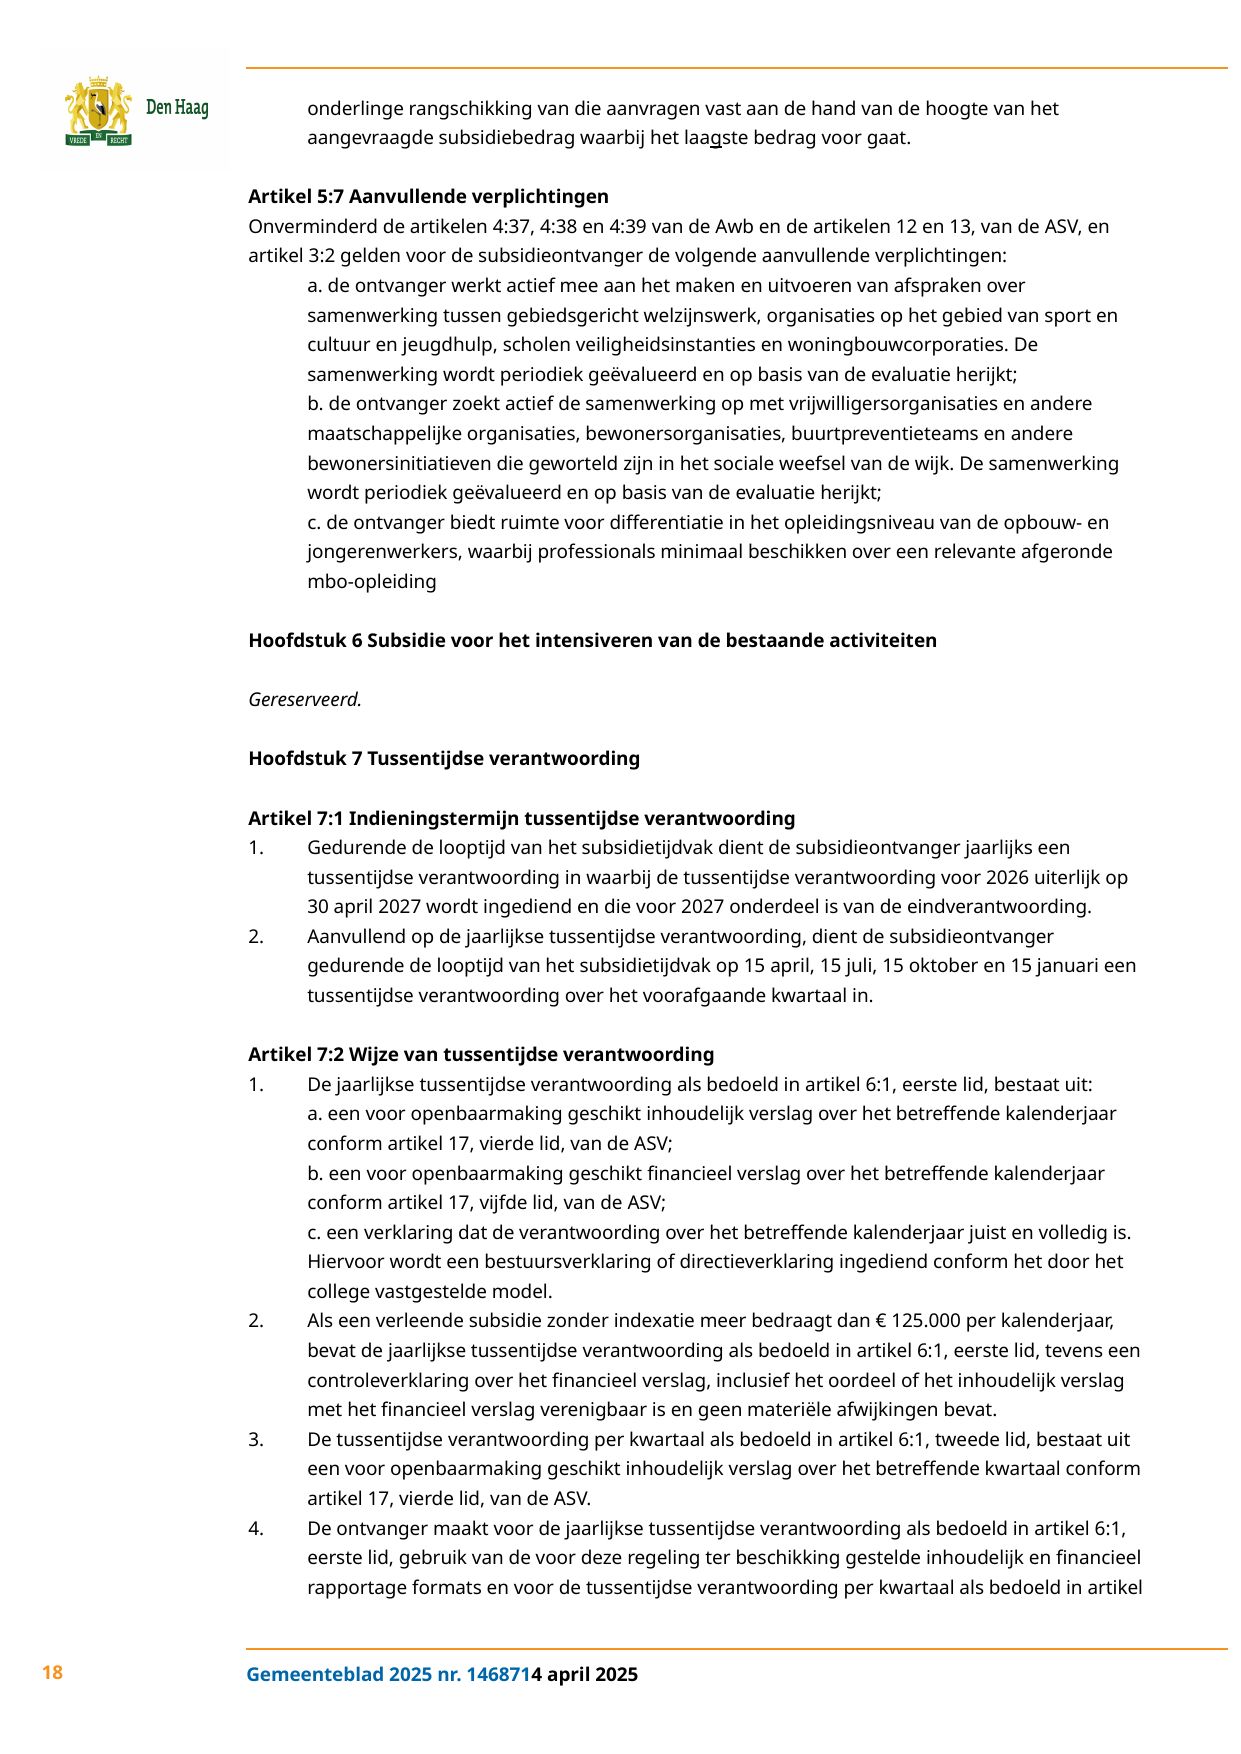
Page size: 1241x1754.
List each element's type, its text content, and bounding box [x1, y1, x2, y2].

list c. een verklaring dat de verantwoording over het betreffende kalenderjaar juist en volledig is. Hiervoor wordt een bestuursverklaring of directieverklaring ingediend conform het door het college vastgestelde model. [248, 1219, 1152, 1304]
text Hoofdstuk 6 Subsidie voor het intensiveren van de bestaande activiteiten [248, 627, 1152, 653]
list De ontvanger maakt voor de jaarlijkse tussentijdse verantwoording als bedoeld in artikel 6:1, eerste lid, gebruik van de voor deze regeling ter beschikking gestelde inhoudelijk en financieel rapportage formats en voor de tussentijdse verantwoording per kwartaal als bedoeld in artikel [248, 1515, 1152, 1600]
list Als een verleende subsidie zonder indexatie meer bedraagt dan € 125.000 per kalenderjaar, bevat de jaarlijkse tussentijdse verantwoording als bedoeld in artikel 6:1, eerste lid, tevens een controleverklaring over het financieel verslag, inclusief het oordeel of het inhoudelijk verslag met het financieel verslag verenigbaar is en geen materiële afwijkingen bevat. [248, 1308, 1152, 1422]
picture [41, 47, 231, 172]
text Onverminderd de artikelen 4:37, 4:38 en 4:39 van de Awb en de artikelen 12 en 13, van de ASV, en artikel 3:2 gelden voor de subsidieontvanger de volgende aanvullende verplichtingen: [248, 213, 1152, 268]
list Aanvullend op de jaarlijkse tussentijdse verantwoording, dient de subsidieontvanger gedurende de looptijd van het subsidietijdvak op 15 april, 15 juli, 15 oktober en 15 januari een tussentijdse verantwoording over het voorafgaande kwartaal in. [248, 923, 1152, 1008]
list c. de ontvanger biedt ruimte voor differentiatie in het opleidingsniveau van de opbouw- en jongerenwerkers, waarbij professionals minimaal beschikken over een relevante afgeronde mbo-opleiding [248, 509, 1152, 594]
text Hoofdstuk 7 Tussentijdse verantwoording [248, 746, 1152, 771]
list Gedurende de looptijd van het subsidietijdvak dient de subsidieontvanger jaarlijks een tussentijdse verantwoording in waarbij de tussentijdse verantwoording voor 2026 uiterlijk op 30 april 2027 wordt ingediend en die voor 2027 onderdeel is van de eindverantwoording. [248, 834, 1152, 919]
list b. een voor openbaarmaking geschikt financieel verslag over het betreffende kalenderjaar conform artikel 17, vijfde lid, van de ASV; [248, 1160, 1152, 1215]
list De jaarlijkse tussentijdse verantwoording als bedoeld in artikel 6:1, eerste lid, bestaat uit: [248, 1071, 1152, 1097]
list onderlinge rangschikking van die aanvragen vast aan de hand van de hoogte van het aangevraagde subsidiebedrag waarbij het laagste bedrag voor gaat. [248, 95, 1152, 150]
text Artikel 7:1 Indieningstermijn tussentijdse verantwoording [248, 805, 1152, 831]
list b. de ontvanger zoekt actief de samenwerking op met vrijwilligersorganisaties en andere maatschappelijke organisaties, bewonersorganisaties, buurtpreventieteams en andere bewonersinitiatieven die geworteld zijn in het sociale weefsel van de wijk. De samenwerking wordt periodiek geëvalueerd en op basis van de evaluatie herijkt; [248, 391, 1152, 505]
list De tussentijdse verantwoording per kwartaal als bedoeld in artikel 6:1, tweede lid, bestaat uit een voor openbaarmaking geschikt inhoudelijk verslag over het betreffende kwartaal conform artikel 17, vierde lid, van de ASV. [248, 1426, 1152, 1511]
list a. de ontvanger werkt actief mee aan het maken en uitvoeren van afspraken over samenwerking tussen gebiedsgericht welzijnswerk, organisaties op het gebied van sport en cultuur en jeugdhulp, scholen veiligheidsinstanties en woningbouwcorporaties. De samenwerking wordt periodiek geëvalueerd en op basis van de evaluatie herijkt; [248, 272, 1152, 387]
text Gereserveerd. [248, 686, 1152, 712]
text Artikel 7:2 Wijze van tussentijdse verantwoording [248, 1041, 1152, 1067]
list a. een voor openbaarmaking geschikt inhoudelijk verslag over het betreffende kalenderjaar conform artikel 17, vierde lid, van de ASV; [248, 1101, 1152, 1156]
text Artikel 5:7 Aanvullende verplichtingen [248, 183, 1152, 209]
